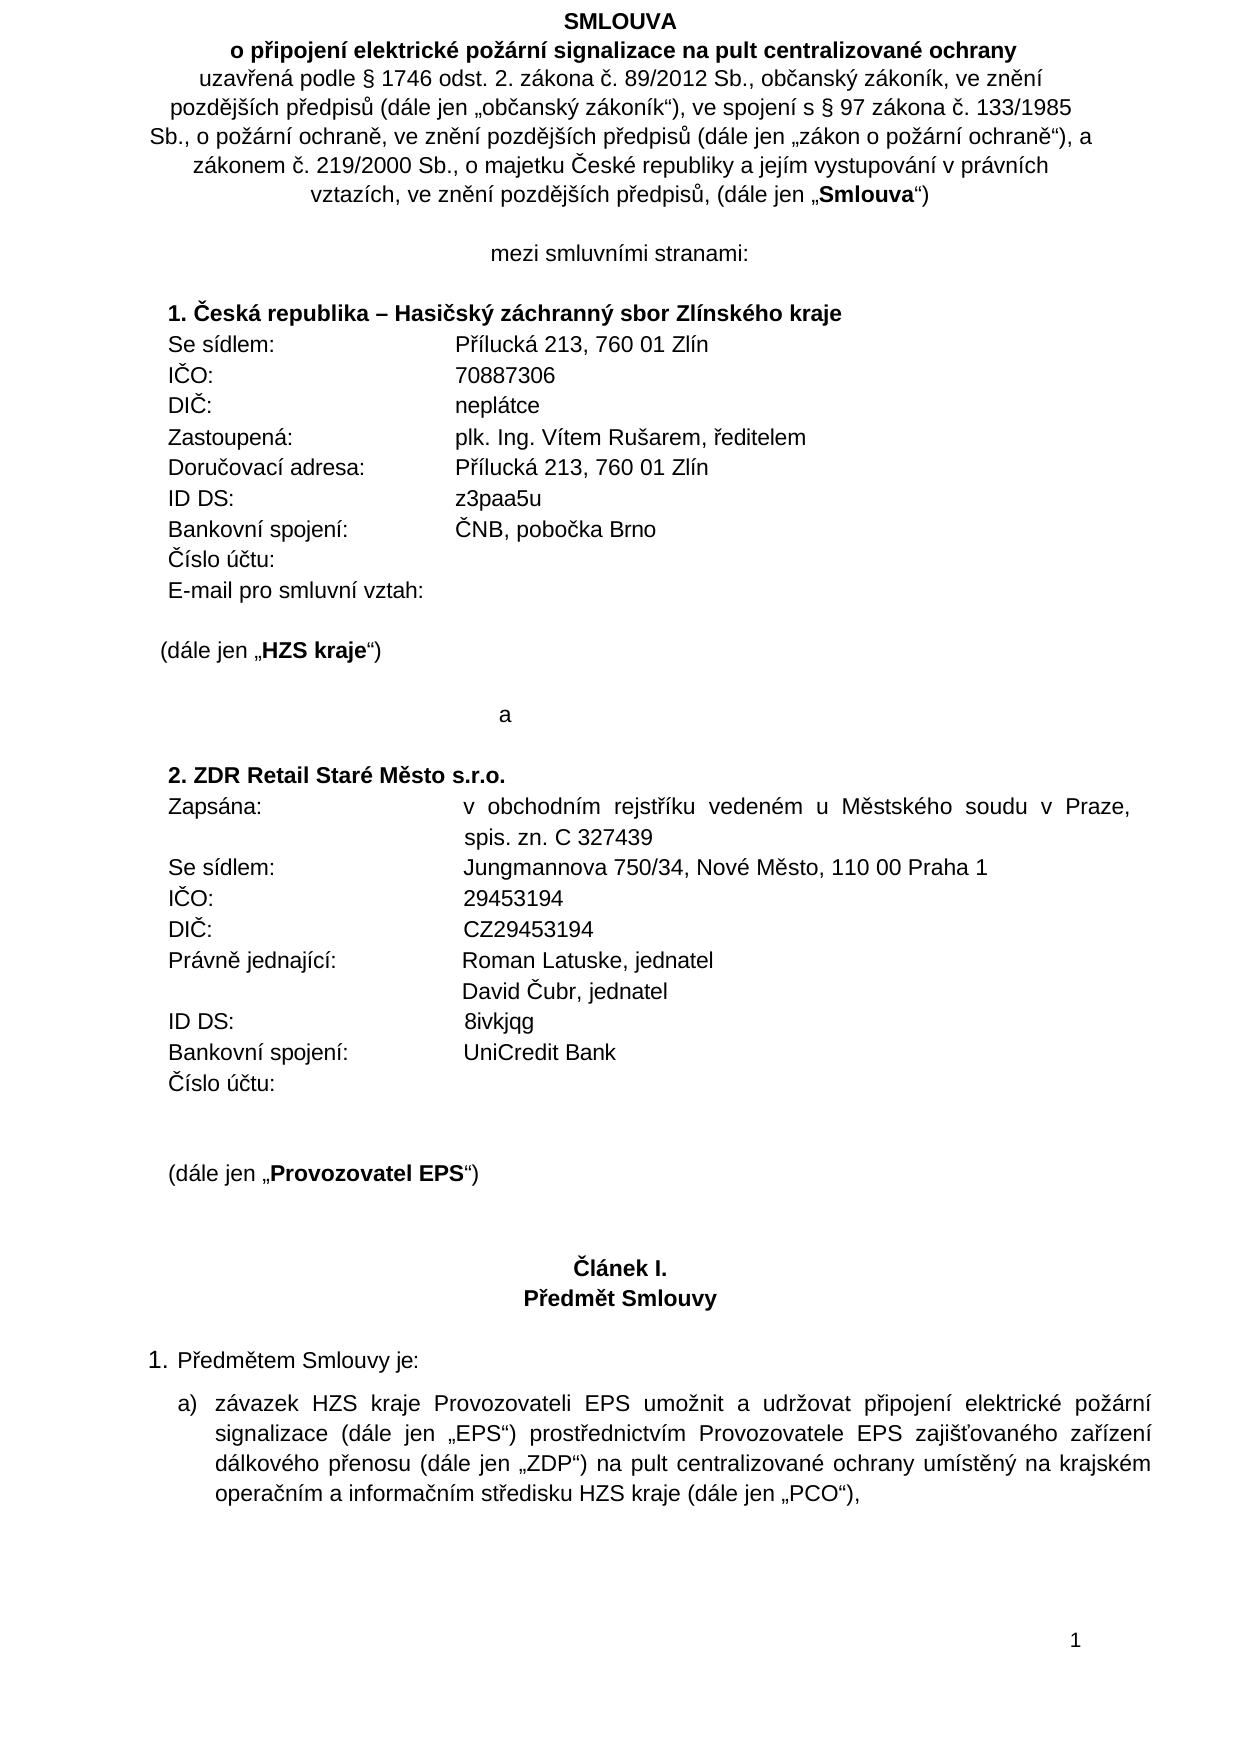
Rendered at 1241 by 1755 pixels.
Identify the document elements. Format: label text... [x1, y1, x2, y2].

table_cell Zapsána: [163, 791, 406, 853]
table_cell 8ivkjqg [406, 1006, 1141, 1037]
table_cell Bankovní spojení: [163, 1037, 406, 1068]
text a [59, 701, 952, 727]
table_header 2. ZDR Retail Staré Město s.r.o. [163, 763, 1141, 791]
table_cell (dále jen „Provozovatel EPS“) [163, 1130, 1141, 1189]
table_cell IČO: [155, 360, 440, 391]
table_cell ČNB, pobočka Brno [440, 514, 849, 545]
table_cell Zastoupená: [155, 421, 440, 452]
table_cell DIČ: [155, 391, 440, 421]
table_cell (dále jen „HZS kraje“) [155, 622, 440, 665]
table_cell Přílucká 213, 760 01 Zlín [440, 329, 849, 360]
table_cell v obchodním rejstříku vedeném u Městského soudu v Praze, spis. zn. C 327439 [406, 791, 1141, 853]
table_cell Právně jednající: [163, 945, 406, 1006]
subtitle Článek I. Předmět Smlouvy [523, 1254, 745, 1311]
table_cell CZ29453194 [406, 914, 1141, 945]
list závazek HZS kraje Provozovateli EPS umožnit a udržovat připojení elektrické požární signalizace (dále jen „EPS“) prostřednictvím Provozovatele EPS zajišťovaného zařízení dálkového přenosu (dále jen „ZDP“) na pult centralizované ochrany umístěný na krajském operačním a informačním středisku HZS kraje (dále jen „PCO“), [177, 1390, 1152, 1507]
table_cell Číslo účtu: [163, 1068, 406, 1130]
table_cell neplátce [440, 391, 849, 421]
table_cell 29453194 [406, 883, 1141, 914]
table_header 1. Česká republika – Hasičský záchranný sbor Zlínského kraje [155, 301, 849, 329]
text vztazích, ve znění pozdějších předpisů, (dále jen „Smlouva“) mezi smluvními stranami: [310, 181, 973, 266]
table_cell Se sídlem: [163, 853, 406, 883]
table_cell Jungmannova 750/34, Nové Město, 110 00 Praha 1 [406, 853, 1141, 883]
table_cell Roman Latuske, jednatel David Čubr, jednatel [406, 945, 1141, 1006]
table_cell ID DS: [155, 483, 440, 514]
table_cell Číslo účtu: E-mail pro smluvní vztah: [155, 545, 440, 622]
table_cell 70887306 [440, 360, 849, 391]
table_cell DIČ: [163, 914, 406, 945]
text uzavřená podle § 1746 odst. 2. zákona č. 89/2012 Sb., občanský zákoník, ve znění pozdějších předpisů (dále jen „občanský zákoník“), ve spojení s § 97 zákona č. 133/1985 [169, 65, 1072, 120]
table_cell z3paa5u [440, 483, 849, 514]
table_cell [440, 622, 849, 665]
table_cell Přílucká 213, 760 01 Zlín [440, 452, 849, 483]
table_cell [440, 545, 849, 622]
table_cell IČO: [163, 883, 406, 914]
subtitle SMLOUVA [107, 8, 1133, 34]
table_cell [406, 1068, 1141, 1130]
subtitle o připojení elektrické požární signalizace na pult centralizované ochrany [113, 37, 1134, 63]
list Předmětem Smlouvy je: [148, 1345, 1152, 1374]
text Sb., o požární ochraně, ve znění pozdějších předpisů (dále jen „zákon o požární ochraně“), a zákonem č. 219/2000 Sb., o majetku České republiky a jejím vystupování v právních [107, 123, 1134, 178]
table_cell Doručovací adresa: [155, 452, 440, 483]
table_cell Bankovní spojení: [155, 514, 440, 545]
table_cell Se sídlem: [155, 329, 440, 360]
table_cell plk. Ing. Vítem Rušarem, ředitelem [440, 421, 849, 452]
table_cell ID DS: [163, 1006, 406, 1037]
table_cell UniCredit Bank [406, 1037, 1141, 1068]
